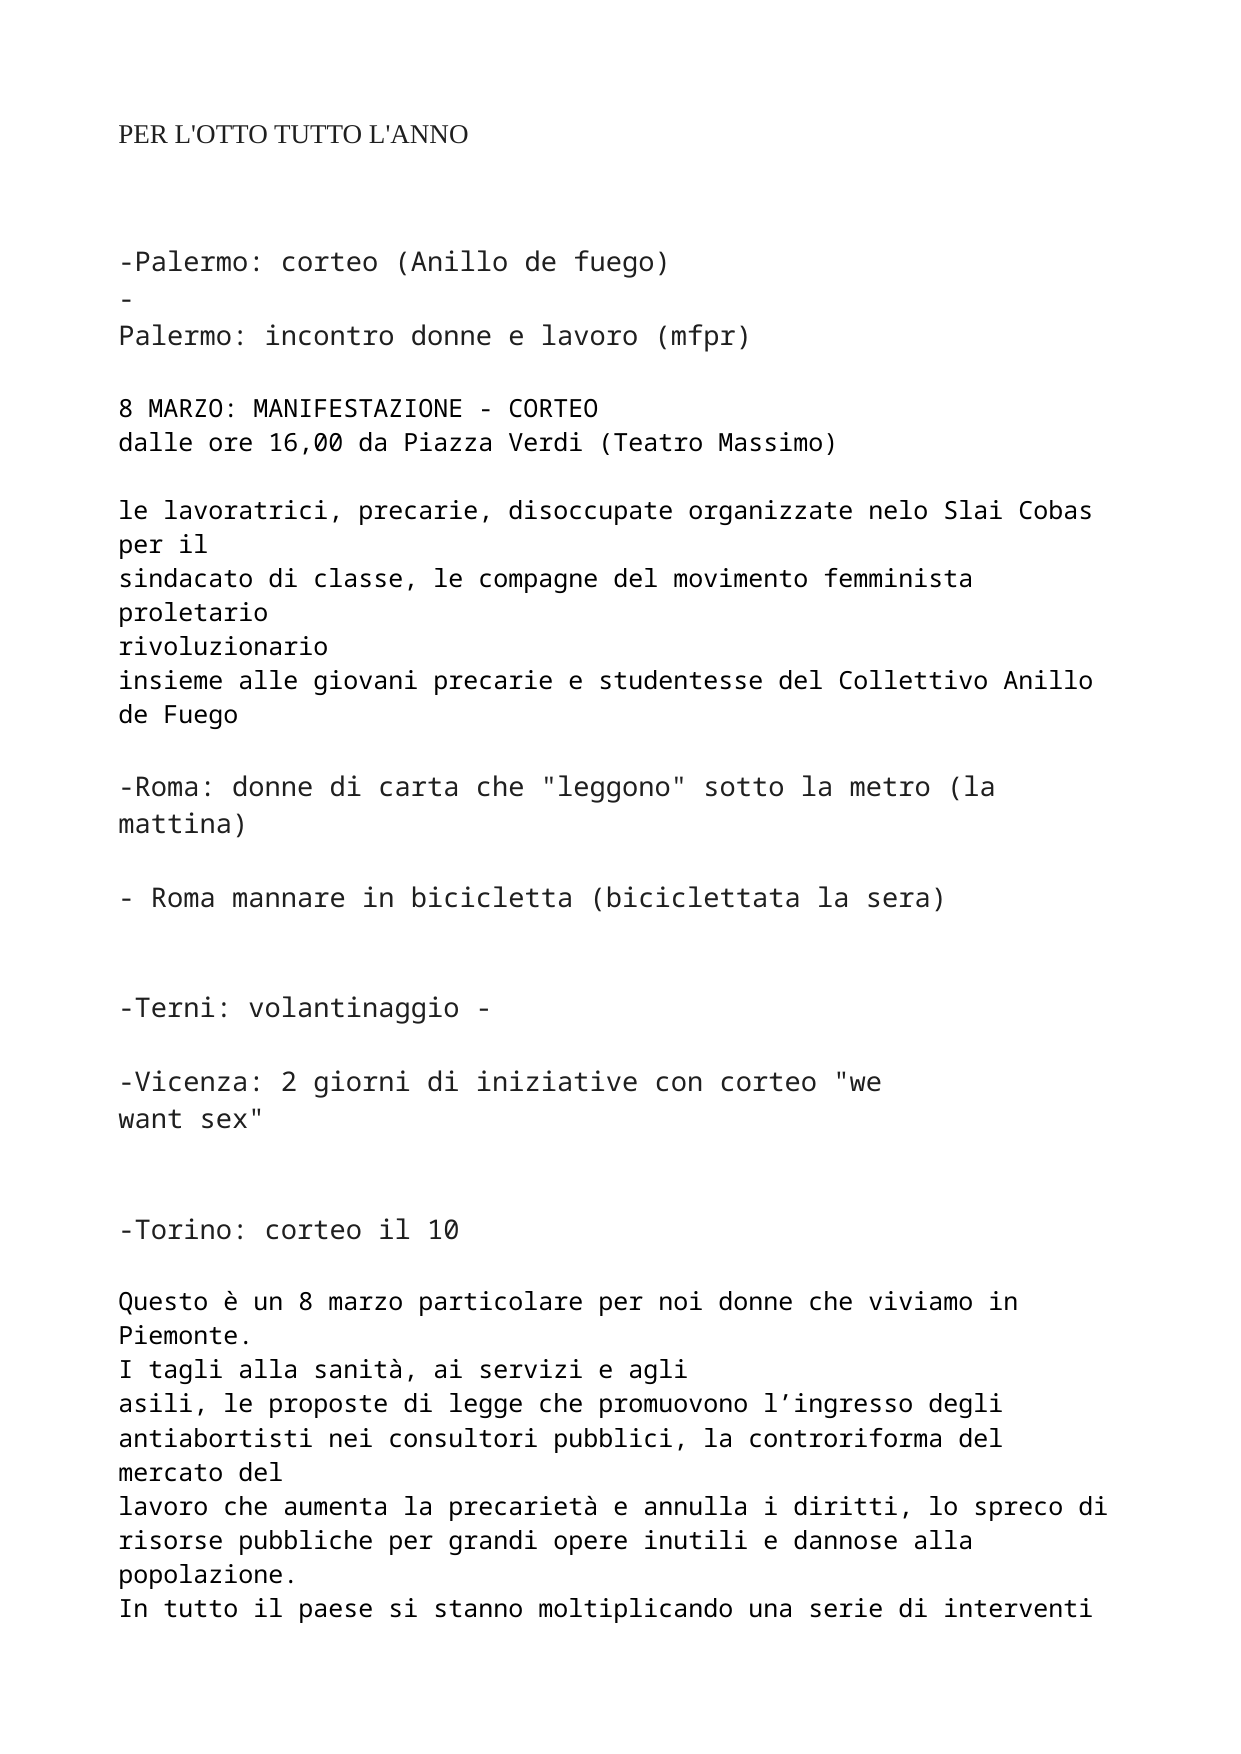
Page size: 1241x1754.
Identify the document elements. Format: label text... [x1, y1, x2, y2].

text 8 MARZO: MANIFESTAZIONE - CORTEO [118, 390, 1122, 424]
text asili, le proposte di legge che promuovono l’ingresso degli [118, 1386, 1122, 1420]
text le lavoratrici, precarie, disoccupate organizzate nelo Slai Cobas per il [118, 492, 1122, 561]
text Palermo: incontro donne e lavoro (mfpr) [118, 316, 1122, 353]
text In tutto il paese si stanno moltiplicando una serie di interventi [118, 1591, 1122, 1624]
text insieme alle giovani precarie e studentesse del Collettivo Anillo de Fuego [118, 663, 1122, 731]
text - Roma mannare in bicicletta (biciclettata la sera) [118, 878, 1122, 915]
text -Roma: donne di carta che "leggono" sotto la metro (la mattina) [118, 768, 1122, 841]
text PER L'OTTO TUTTO L'ANNO [118, 118, 1122, 149]
text risorse pubbliche per grandi opere inutili e dannose alla popolazione. [118, 1522, 1122, 1591]
text want sex" [118, 1099, 1122, 1136]
text -Torino: corteo il 10 [118, 1210, 1122, 1247]
text - [118, 279, 1122, 316]
text -Vicenza: 2 giorni di iniziative con corteo "we [118, 1063, 1122, 1099]
text lavoro che aumenta la precarietà e annulla i diritti, lo spreco di [118, 1488, 1122, 1522]
text I tagli alla sanità, ai servizi e agli [118, 1352, 1122, 1386]
text dalle ore 16,00 da Piazza Verdi (Teatro Massimo) [118, 424, 1122, 458]
text rivoluzionario [118, 629, 1122, 663]
text antiabortisti nei consultori pubblici, la controriforma del mercato del [118, 1420, 1122, 1488]
text -Palermo: corteo (Anillo de fuego) [118, 243, 1122, 279]
text sindacato di classe, le compagne del movimento femminista proletario [118, 561, 1122, 629]
text Questo è un 8 marzo particolare per noi donne che viviamo in Piemonte. [118, 1284, 1122, 1352]
text -Terni: volantinaggio - [118, 989, 1122, 1026]
